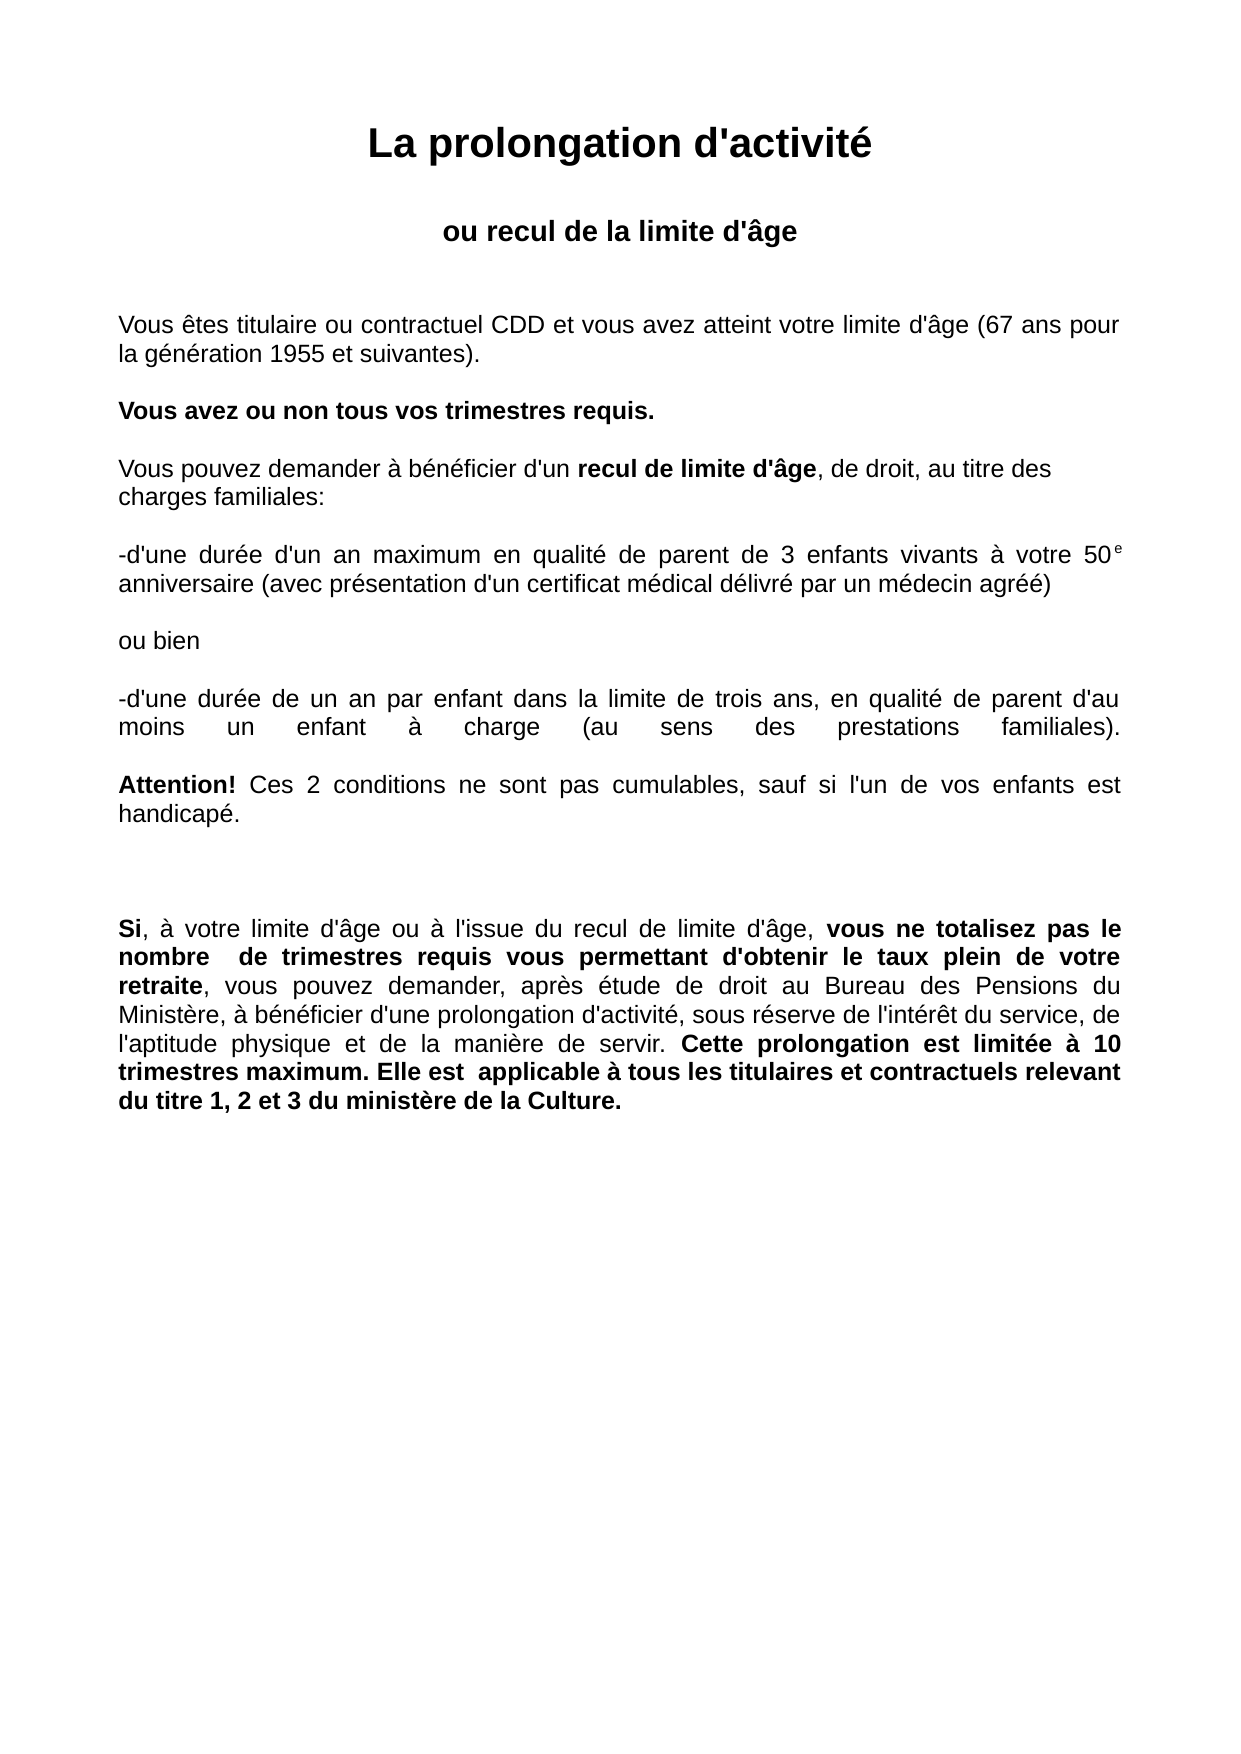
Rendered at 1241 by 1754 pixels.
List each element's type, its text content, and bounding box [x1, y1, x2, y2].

text -d'une durée d'un an maximum en qualité de parent de 3 enfants vivants à votre 50e anniversaire (avec présentation d'un certificat médical délivré par un médecin agréé) [118, 540, 1122, 597]
text La prolongation d'activité [118, 118, 1122, 166]
text Attention! Ces 2 conditions ne sont pas cumulables, sauf si l'un de vos enfants est handicapé. [118, 770, 1122, 827]
text Vous pouvez demander à bénéficier d'un recul de limite d'âge, de droit, au titre des charges familiales: [118, 425, 1122, 511]
text Vous êtes titulaire ou contractuel CDD et vous avez atteint votre limite d'âge (67 ans pour la génération 1955 et suivantes). [118, 310, 1122, 367]
text Vous avez ou non tous vos trimestres requis. [118, 396, 1122, 425]
text -d'une durée de un an par enfant dans la limite de trois ans, en qualité de parent d'au moins un enfant à charge (au sens des prestations familiales). [118, 683, 1122, 770]
text Si, à votre limite d'âge ou à l'issue du recul de limite d'âge, vous ne totalisez pas le nombre de trimestres requis vous permettant d'obtenir le taux plein de votre retraite, vous pouvez demander, après étude de droit au Bureau des Pensions du Ministère, à bénéficier d'une prolongation d'activité, sous réserve de l'intérêt du service, de l'aptitude physique et de la manière de servir. Cette prolongation est limitée à 10 trimestres maximum. Elle est applicable à tous les titulaires et contractuels relevant du titre 1, 2 et 3 du ministère de la Culture. [118, 913, 1122, 1115]
text ou bien [118, 626, 1122, 655]
text ou recul de la limite d'âge [118, 214, 1122, 247]
